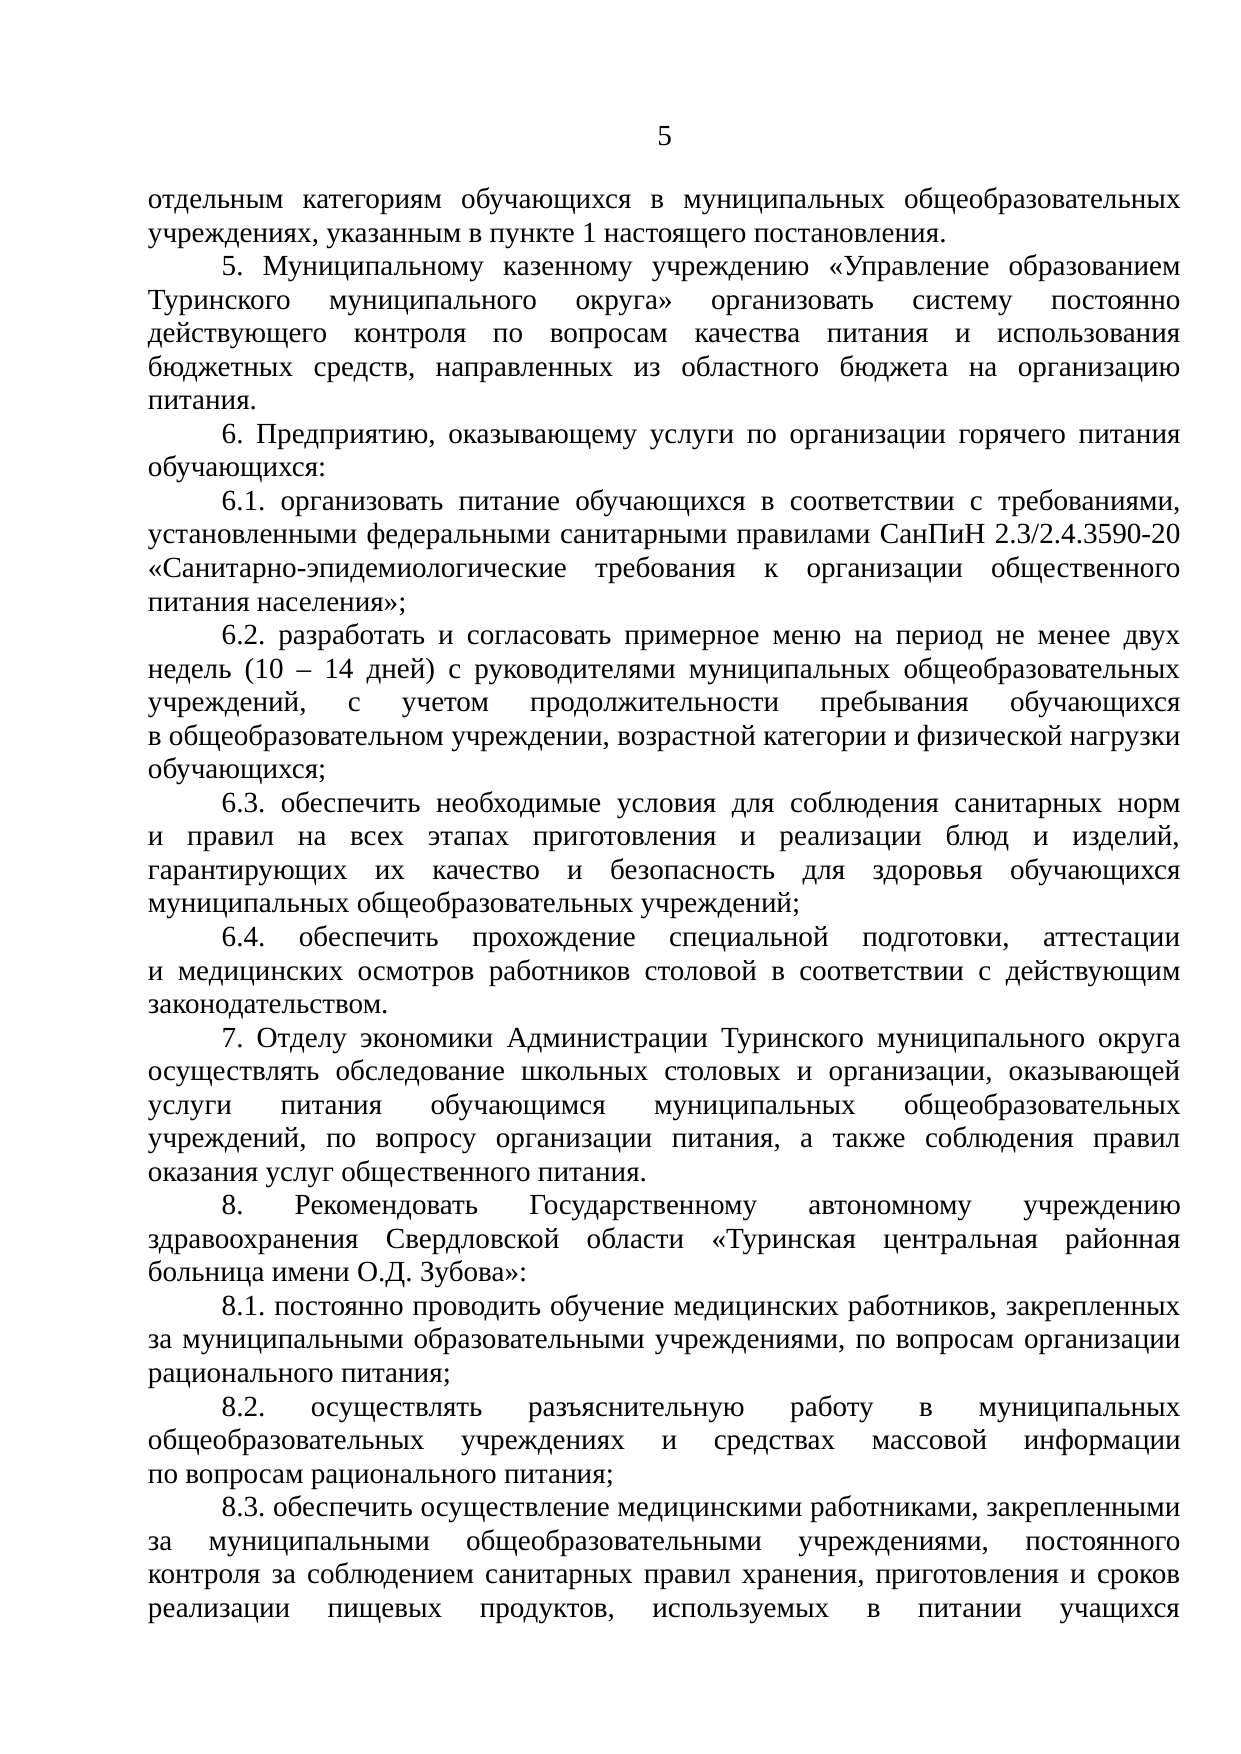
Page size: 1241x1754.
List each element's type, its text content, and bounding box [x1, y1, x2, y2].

text 8.2. осуществлять разъяснительную работу в муниципальных общеобразовательных учреждениях и средствах массовой информации по вопросам рационального питания; [148, 1389, 1181, 1489]
text 8.3. обеспечить осуществление медицинскими работниками, закрепленными за муниципальными общеобразовательными учреждениями, постоянного контроля за соблюдением санитарных правил хранения, приготовления и сроков реализации пищевых продуктов, используемых в питании учащихся [148, 1489, 1181, 1623]
text 6. Предприятию, оказывающему услуги по организации горячего питания обучающихся: [148, 416, 1181, 483]
text 8.1. постоянно проводить обучение медицинских работников, закрепленных за муниципальными образовательными учреждениями, по вопросам организации рационального питания; [148, 1288, 1181, 1389]
text 7. Отделу экономики Администрации Туринского муниципального округа осуществлять обследование школьных столовых и организации, оказывающей услуги питания обучающимся муниципальных общеобразовательных учреждений, по вопросу организации питания, а также соблюдения правил оказания услуг общественного питания. [148, 1020, 1181, 1187]
text 6.3. обеспечить необходимые условия для соблюдения санитарных норм и правил на всех этапах приготовления и реализации блюд и изделий, гарантирующих их качество и безопасность для здоровья обучающихся муниципальных общеобразовательных учреждений; [148, 785, 1181, 919]
text 6.1. организовать питание обучающихся в соответствии с требованиями, установленными федеральными санитарными правилами СанПиН 2.3/2.4.3590-20 «Санитарно-эпидемиологические требования к организации общественного питания населения»; [148, 483, 1181, 617]
text 6.2. разработать и согласовать примерное меню на период не менее двух недель (10 – 14 дней) с руководителями муниципальных общеобразовательных учреждений, с учетом продолжительности пребывания обучающихся в общеобразовательном учреждении, возрастной категории и физической нагрузки обучающихся; [148, 617, 1181, 785]
text 5. Муниципальному казенному учреждению «Управление образованием Туринского муниципального округа» организовать систему постоянно действующего контроля по вопросам качества питания и использования бюджетных средств, направленных из областного бюджета на организацию питания. [148, 248, 1181, 416]
text отдельным категориям обучающихся в муниципальных общеобразовательных учреждениях, указанным в пункте 1 настоящего постановления. [148, 181, 1181, 248]
text 6.4. обеспечить прохождение специальной подготовки, аттестации и медицинских осмотров работников столовой в соответствии с действующим законодательством. [148, 919, 1181, 1020]
text 8. Рекомендовать Государственному автономному учреждению здравоохранения Свердловской области «Туринская центральная районная больница имени О.Д. Зубова»: [148, 1187, 1181, 1288]
